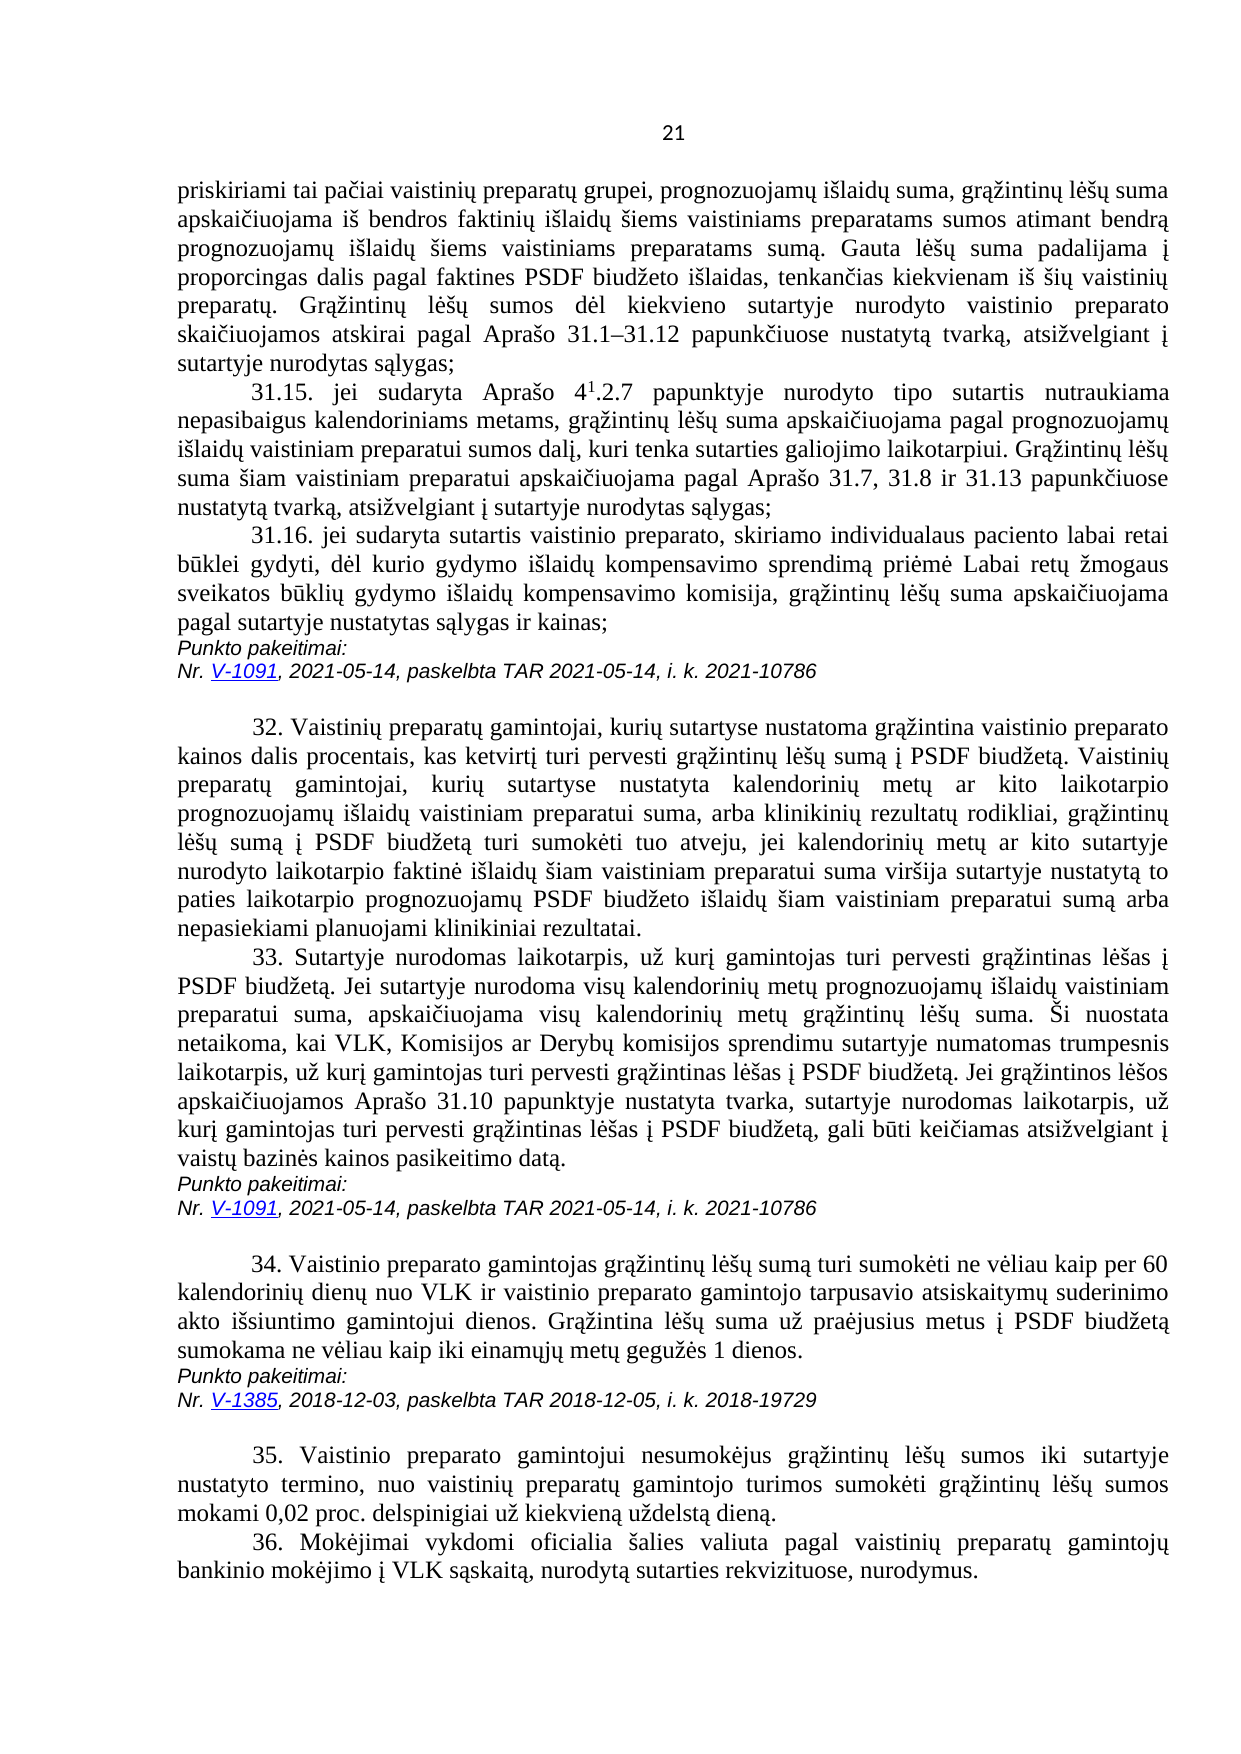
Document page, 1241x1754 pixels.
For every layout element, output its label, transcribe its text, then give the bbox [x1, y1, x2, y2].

text 31.15. jei sudaryta Aprašo 41.2.7 papunktyje nurodyto tipo sutartis nutraukiama nepasibaigus kalendoriniams metams, grąžintinų lėšų suma apskaičiuojama pagal prognozuojamų išlaidų vaistiniam preparatui sumos dalį, kuri tenka sutarties galiojimo laikotarpiui. Grąžintinų lėšų suma šiam vaistiniam preparatui apskaičiuojama pagal Aprašo 31.7, 31.8 ir 31.13 papunkčiuose nustatytą tvarką, atsižvelgiant į sutartyje nurodytas sąlygas; [177, 377, 1170, 520]
text Punkto pakeitimai: [177, 1172, 1170, 1196]
text Nr. V-1091, 2021-05-14, paskelbta TAR 2021-05-14, i. k. 2021-10786 [177, 1196, 1170, 1220]
text 34. Vaistinio preparato gamintojas grąžintinų lėšų sumą turi sumokėti ne vėliau kaip per 60 kalendorinių dienų nuo VLK ir vaistinio preparato gamintojo tarpusavio atsiskaitymų suderinimo akto išsiuntimo gamintojui dienos. Grąžintina lėšų suma už praėjusius metus į PSDF biudžetą sumokama ne vėliau kaip iki einamųjų metų gegužės 1 dienos. [177, 1249, 1170, 1364]
text 32. Vaistinių preparatų gamintojai, kurių sutartyse nustatoma grąžintina vaistinio preparato kainos dalis procentais, kas ketvirtį turi pervesti grąžintinų lėšų sumą į PSDF biudžetą. Vaistinių preparatų gamintojai, kurių sutartyse nustatyta kalendorinių metų ar kito laikotarpio prognozuojamų išlaidų vaistiniam preparatui suma, arba klinikinių rezultatų rodikliai, grąžintinų lėšų sumą į PSDF biudžetą turi sumokėti tuo atveju, jei kalendorinių metų ar kito sutartyje nurodyto laikotarpio faktinė išlaidų šiam vaistiniam preparatui suma viršija sutartyje nustatytą to paties laikotarpio prognozuojamų PSDF biudžeto išlaidų šiam vaistiniam preparatui sumą arba nepasiekiami planuojami klinikiniai rezultatai. [177, 712, 1170, 942]
text Nr. V-1385, 2018-12-03, paskelbta TAR 2018-12-05, i. k. 2018-19729 [177, 1388, 1170, 1412]
text priskiriami tai pačiai vaistinių preparatų grupei, prognozuojamų išlaidų suma, grąžintinų lėšų suma apskaičiuojama iš bendros faktinių išlaidų šiems vaistiniams preparatams sumos atimant bendrą prognozuojamų išlaidų šiems vaistiniams preparatams sumą. Gauta lėšų suma padalijama į proporcingas dalis pagal faktines PSDF biudžeto išlaidas, tenkančias kiekvienam iš šių vaistinių preparatų. Grąžintinų lėšų sumos dėl kiekvieno sutartyje nurodyto vaistinio preparato skaičiuojamos atskirai pagal Aprašo 31.1–31.12 papunkčiuose nustatytą tvarką, atsižvelgiant į sutartyje nurodytas sąlygas; [177, 175, 1170, 377]
text Punkto pakeitimai: [177, 1364, 1170, 1388]
text 35. Vaistinio preparato gamintojui nesumokėjus grąžintinų lėšų sumos iki sutartyje nustatyto termino, nuo vaistinių preparatų gamintojo turimos sumokėti grąžintinų lėšų sumos mokami 0,02 proc. delspinigiai už kiekvieną uždelstą dieną. [177, 1440, 1170, 1527]
text Nr. V-1091, 2021-05-14, paskelbta TAR 2021-05-14, i. k. 2021-10786 [177, 659, 1170, 683]
text 33. Sutartyje nurodomas laikotarpis, už kurį gamintojas turi pervesti grąžintinas lėšas į PSDF biudžetą. Jei sutartyje nurodoma visų kalendorinių metų prognozuojamų išlaidų vaistiniam preparatui suma, apskaičiuojama visų kalendorinių metų grąžintinų lėšų suma. Ši nuostata netaikoma, kai VLK, Komisijos ar Derybų komisijos sprendimu sutartyje numatomas trumpesnis laikotarpis, už kurį gamintojas turi pervesti grąžintinas lėšas į PSDF biudžetą. Jei grąžintinos lėšos apskaičiuojamos Aprašo 31.10 papunktyje nustatyta tvarka, sutartyje nurodomas laikotarpis, už kurį gamintojas turi pervesti grąžintinas lėšas į PSDF biudžetą, gali būti keičiamas atsižvelgiant į vaistų bazinės kainos pasikeitimo datą. [177, 942, 1170, 1172]
text 36. Mokėjimai vykdomi oficialia šalies valiuta pagal vaistinių preparatų gamintojų bankinio mokėjimo į VLK sąskaitą, nurodytą sutarties rekvizituose, nurodymus. [177, 1527, 1170, 1584]
text Punkto pakeitimai: [177, 635, 1170, 659]
text 31.16. jei sudaryta sutartis vaistinio preparato, skiriamo individualaus paciento labai retai būklei gydyti, dėl kurio gydymo išlaidų kompensavimo sprendimą priėmė Labai retų žmogaus sveikatos būklių gydymo išlaidų kompensavimo komisija, grąžintinų lėšų suma apskaičiuojama pagal sutartyje nustatytas sąlygas ir kainas; [177, 520, 1170, 635]
